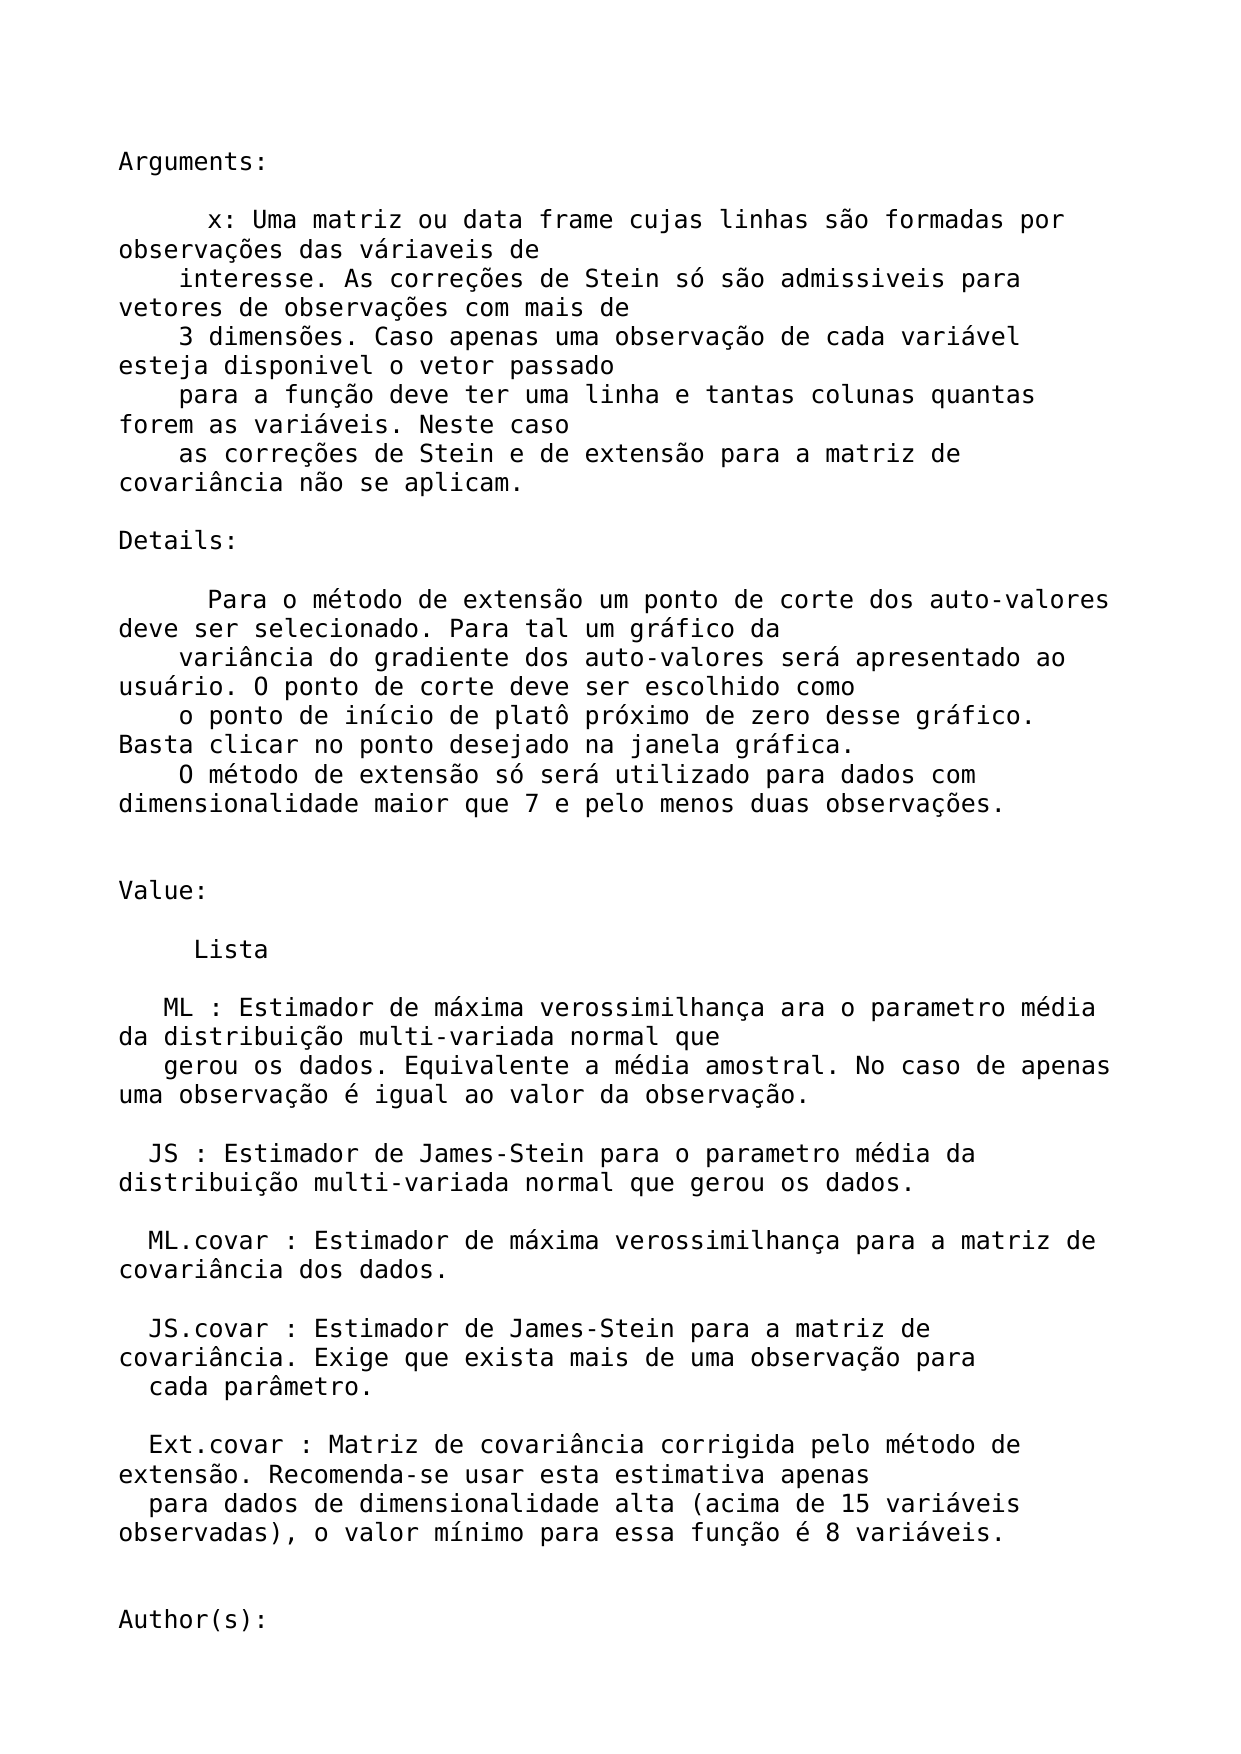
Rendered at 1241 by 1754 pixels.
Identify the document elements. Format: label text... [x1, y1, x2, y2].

text Arguments: x: Uma matriz ou data frame cujas linhas são formadas por observações das váriaveis de interesse. As correções de Stein só são admissiveis para vetores de observações com mais de 3 dimensões. Caso apenas uma observação de cada variável esteja disponivel o vetor passado para a função deve ter uma linha e tantas colunas quantas forem as variáveis. Neste caso as correções de Stein e de extensão para a matriz de covariância não se aplicam. Details: Para o método de extensão um ponto de corte dos auto-valores deve ser selecionado. Para tal um gráfico da variância do gradiente dos auto-valores será apresentado ao usuário. O ponto de corte deve ser escolhido como o ponto de início de platô próximo de zero desse gráfico. Basta clicar no ponto desejado na janela gráfica. O método de extensão só será utilizado para dados com dimensionalidade maior que 7 e pelo menos duas observações. Value: Lista ML : Estimador de máxima verossimilhança ara o parametro média da distribuição multi-variada normal que gerou os dados. Equivalente a média amostral. No caso de apenas uma observação é igual ao valor da observação. JS : Estimador de James-Stein para o parametro média da distribuição multi-variada normal que gerou os dados. ML.covar : Estimador de máxima verossimilhança para a matriz de covariância dos dados. JS.covar : Estimador de James-Stein para a matriz de covariância. Exige que exista mais de uma observação para cada parâmetro. Ext.covar : Matriz de covariância corrigida pelo método de extensão. Recomenda-se usar esta estimativa apenas para dados de dimensionalidade alta (acima de 15 variáveis observadas), o valor mínimo para essa função é 8 variáveis. Author(s): [118, 118, 1122, 1635]
